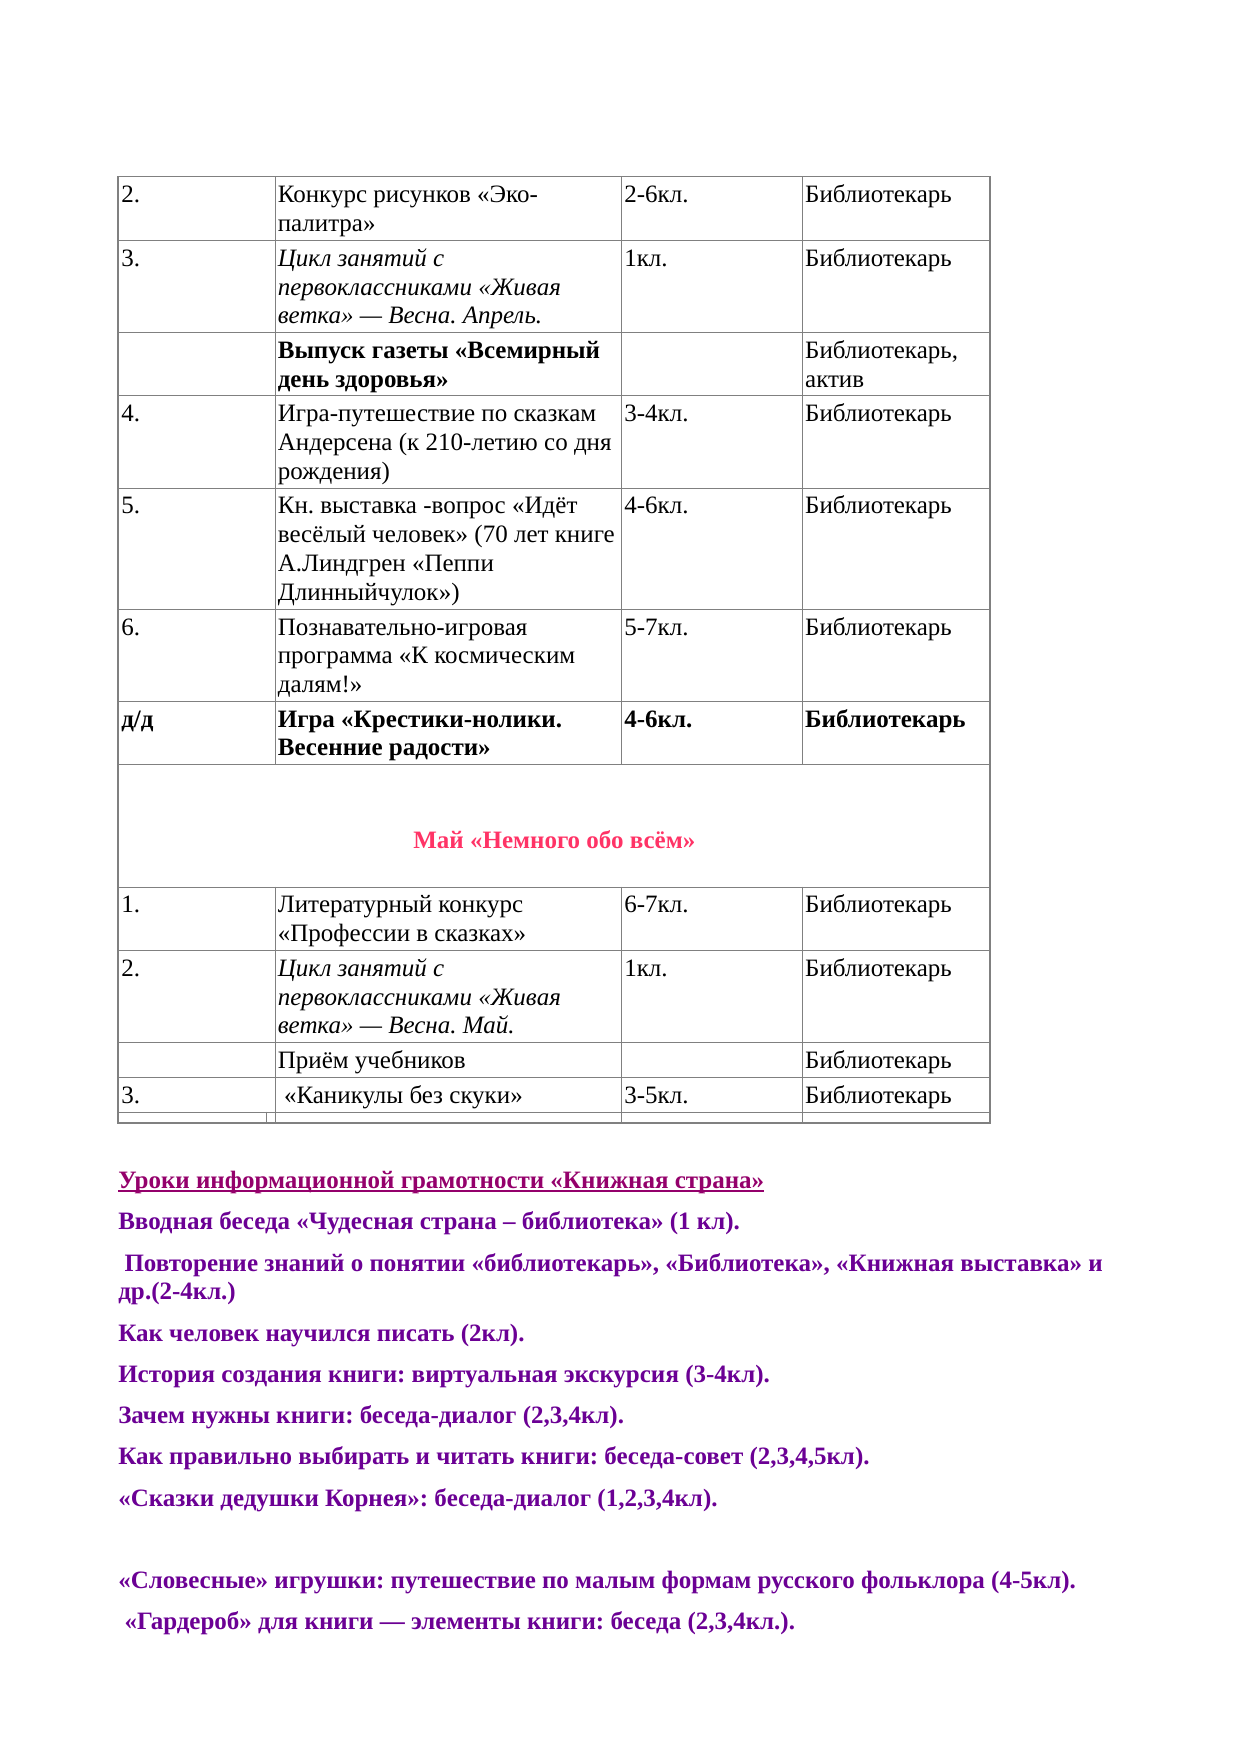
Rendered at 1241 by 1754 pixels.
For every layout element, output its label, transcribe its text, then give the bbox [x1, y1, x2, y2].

table_cell [119, 1113, 266, 1122]
table_cell Библиотекарь [803, 177, 989, 240]
text «Словесные» игрушки: путешествие по малым формам русского фольклора (4-5кл). [118, 1565, 1122, 1594]
table_cell [622, 333, 802, 395]
text Зачем нужны книги: беседа-диалог (2,3,4кл). [118, 1400, 1122, 1429]
table_cell 5-7кл. [622, 610, 802, 701]
text Уроки информационной грамотности «Книжная страна» [118, 1165, 1122, 1194]
table_cell Библиотекарь [803, 241, 989, 332]
table_cell Май «Немного обо всём» [119, 765, 989, 887]
table_cell 3. [119, 241, 275, 332]
table_cell Игра-путешествие по сказкам Андерсена (к 210-летию со дня рождения) [276, 396, 621, 488]
table_cell Выпуск газеты «Всемирный день здоровья» [276, 333, 621, 395]
table_cell [803, 1113, 989, 1122]
table_cell Библиотекарь [803, 489, 989, 608]
table_cell [622, 1043, 802, 1077]
table_cell Библиотекарь [803, 888, 989, 950]
table_cell 6. [119, 610, 275, 701]
table_cell [119, 1043, 275, 1077]
table_cell [622, 1113, 802, 1122]
table_cell Библиотекарь [803, 702, 989, 764]
table_cell Познавательно-игровая программа «К космическим далям!» [276, 610, 621, 701]
table_cell Библиотекарь, актив [803, 333, 989, 395]
table_cell Кн. выставка -вопрос «Идёт весёлый человек» (70 лет книге А.Линдгрен «Пеппи Длинныйчулок») [276, 489, 621, 608]
table_cell Конкурс рисунков «Эко-палитра» [276, 177, 621, 240]
text «Сказки дедушки Корнея»: беседа-диалог (1,2,3,4кл). [118, 1483, 1122, 1511]
table_cell 1. [119, 888, 275, 950]
table_cell 2. [119, 951, 275, 1042]
table_cell 2. [119, 177, 275, 240]
table_cell Библиотекарь [803, 396, 989, 488]
table_cell 4. [119, 396, 275, 488]
text Вводная беседа «Чудесная страна – библиотека» (1 кл). [118, 1206, 1122, 1235]
table_cell 1кл. [622, 241, 802, 332]
text Как человек научился писать (2кл). [118, 1318, 1122, 1346]
table_cell 6-7кл. [622, 888, 802, 950]
table_cell Приём учебников [276, 1043, 621, 1077]
table_cell 2-6кл. [622, 177, 802, 240]
table_cell 4-6кл. [622, 489, 802, 608]
table_cell Библиотекарь [803, 1078, 989, 1112]
table_cell [119, 333, 275, 395]
table_cell 3-5кл. [622, 1078, 802, 1112]
text Как правильно выбирать и читать книги: беседа-совет (2,3,4,5кл). [118, 1441, 1122, 1470]
table_cell 5. [119, 489, 275, 608]
table_cell [267, 1113, 275, 1122]
table_cell Литературный конкурс «Профессии в сказках» [276, 888, 621, 950]
table_cell [276, 1113, 621, 1122]
table_cell Игра «Крестики-нолики. Весенние радости» [276, 702, 621, 764]
text История создания книги: виртуальная экскурсия (3-4кл). [118, 1359, 1122, 1388]
text «Гардероб» для книги — элементы книги: беседа (2,3,4кл.). [118, 1606, 1122, 1635]
table_cell 1кл. [622, 951, 802, 1042]
table_cell Библиотекарь [803, 610, 989, 701]
table_cell Цикл занятий с первоклассниками «Живая ветка» — Весна. Май. [276, 951, 621, 1042]
table_cell 3-4кл. [622, 396, 802, 488]
table_cell д/д [119, 702, 275, 764]
table_cell 3. [119, 1078, 275, 1112]
table_cell Библиотекарь [803, 951, 989, 1042]
table_cell Библиотекарь [803, 1043, 989, 1077]
table_cell Цикл занятий с первоклассниками «Живая ветка» — Весна. Апрель. [276, 241, 621, 332]
text Повторение знаний о понятии «библиотекарь», «Библиотека», «Книжная выставка» и др.(2-4кл.) [118, 1248, 1122, 1305]
table_cell 4-6кл. [622, 702, 802, 764]
table_cell «Каникулы без скуки» [276, 1078, 621, 1112]
